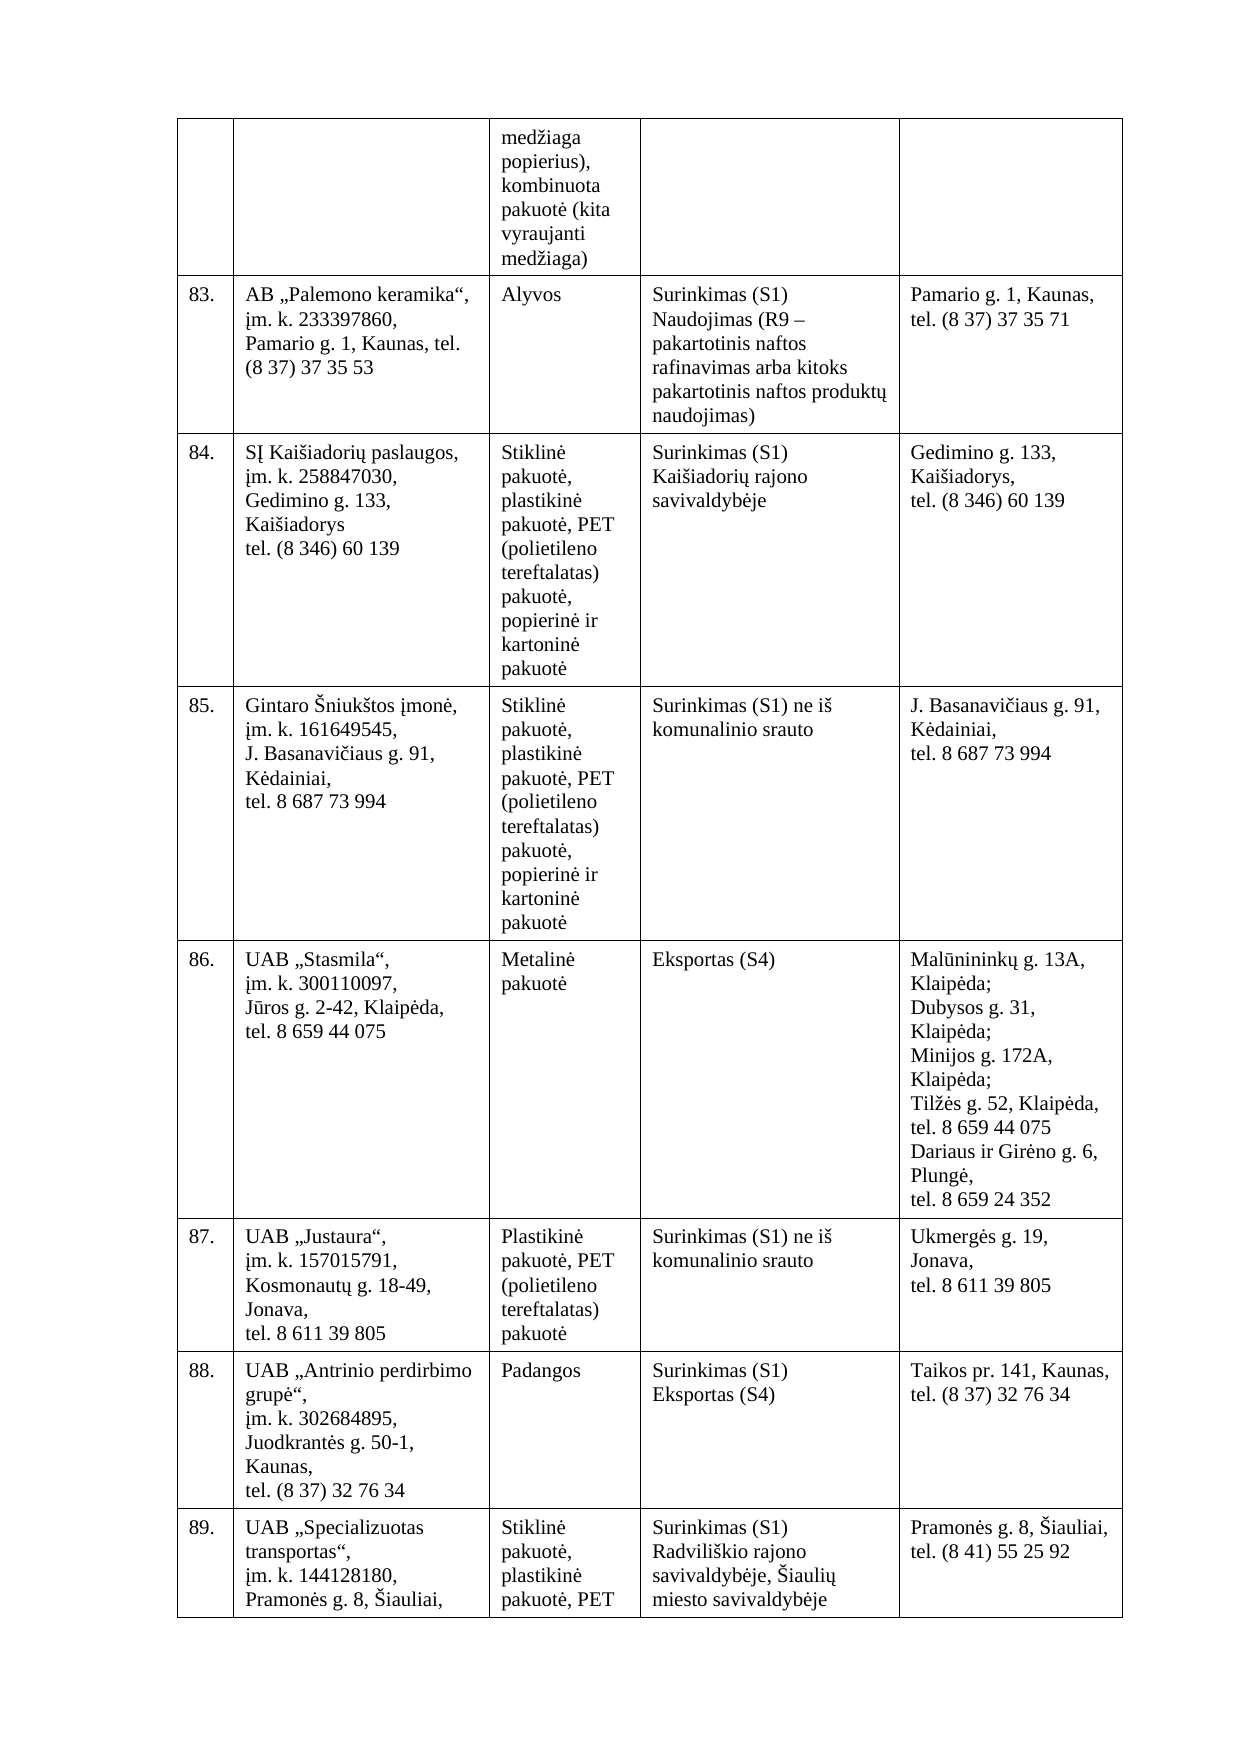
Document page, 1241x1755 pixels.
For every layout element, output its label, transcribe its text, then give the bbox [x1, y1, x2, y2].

table_cell J. Basanavičiaus g. 91, Kėdainiai, tel. 8 687 73 994 [900, 687, 1122, 940]
table_cell Alyvos [490, 276, 640, 433]
table_cell Surinkimas (S1) Naudojimas (R9 – pakartotinis naftos rafinavimas arba kitoks pakartotinis naftos produktų naudojimas) [641, 276, 899, 433]
table_cell AB „Palemono keramika“, įm. k. 233397860, Pamario g. 1, Kaunas, tel. (8 37) 37 35 53 [234, 276, 489, 433]
table_cell 83. [178, 276, 233, 433]
table_cell medžiaga popierius), kombinuota pakuotė (kita vyraujanti medžiaga) [490, 119, 640, 275]
table_cell [900, 119, 1122, 275]
table_cell 89. [178, 1509, 233, 1617]
table_cell Gedimino g. 133, Kaišiadorys, tel. (8 346) 60 139 [900, 434, 1122, 686]
table_cell Stiklinė pakuotė, plastikinė pakuotė, PET (polietileno tereftalatas) pakuotė, popierinė ir kartoninė pakuotė [490, 434, 640, 686]
table_cell 85. [178, 687, 233, 940]
table_cell Stiklinė pakuotė, plastikinė pakuotė, PET (polietileno tereftalatas) pakuotė, popierinė ir kartoninė pakuotė [490, 687, 640, 940]
table_cell Surinkimas (S1) ne iš komunalinio srauto [641, 1219, 899, 1351]
table_cell Surinkimas (S1) ne iš komunalinio srauto [641, 687, 899, 940]
table_cell Plastikinė pakuotė, PET (polietileno tereftalatas) pakuotė [490, 1219, 640, 1351]
table_cell Eksportas (S4) [641, 941, 899, 1217]
table_cell Taikos pr. 141, Kaunas, tel. (8 37) 32 76 34 [900, 1352, 1122, 1508]
table_cell UAB „Specializuotas transportas“, įm. k. 144128180, Pramonės g. 8, Šiauliai, [234, 1509, 489, 1617]
table_cell Ukmergės g. 19, Jonava, tel. 8 611 39 805 [900, 1219, 1122, 1351]
table_cell [234, 119, 489, 275]
table_cell 86. [178, 941, 233, 1217]
table_cell Surinkimas (S1) Kaišiadorių rajono savivaldybėje [641, 434, 899, 686]
table_cell SĮ Kaišiadorių paslaugos, įm. k. 258847030, Gedimino g. 133, Kaišiadorys tel. (8 346) 60 139 [234, 434, 489, 686]
table_cell 87. [178, 1219, 233, 1351]
table_cell Surinkimas (S1) Eksportas (S4) [641, 1352, 899, 1508]
table_cell UAB „Antrinio perdirbimo grupė“, įm. k. 302684895, Juodkrantės g. 50-1, Kaunas, tel. (8 37) 32 76 34 [234, 1352, 489, 1508]
table_cell 88. [178, 1352, 233, 1508]
table_cell UAB „Stasmila“, įm. k. 300110097, Jūros g. 2-42, Klaipėda, tel. 8 659 44 075 [234, 941, 489, 1217]
table_cell Pamario g. 1, Kaunas, tel. (8 37) 37 35 71 [900, 276, 1122, 433]
table_cell [641, 119, 899, 275]
table_cell UAB „Justaura“, įm. k. 157015791, Kosmonautų g. 18-49, Jonava, tel. 8 611 39 805 [234, 1219, 489, 1351]
table_cell Gintaro Šniukštos įmonė, įm. k. 161649545, J. Basanavičiaus g. 91, Kėdainiai, tel. 8 687 73 994 [234, 687, 489, 940]
table_cell Metalinė pakuotė [490, 941, 640, 1217]
table_cell [178, 119, 233, 275]
table_cell 84. [178, 434, 233, 686]
table_cell Malūnininkų g. 13A, Klaipėda; Dubysos g. 31, Klaipėda; Minijos g. 172A, Klaipėda; Tilžės g. 52, Klaipėda, tel. 8 659 44 075 Dariaus ir Girėno g. 6, Plungė, tel. 8 659 24 352 [900, 941, 1122, 1217]
table_cell Stiklinė pakuotė, plastikinė pakuotė, PET [490, 1509, 640, 1617]
table_cell Pramonės g. 8, Šiauliai, tel. (8 41) 55 25 92 [900, 1509, 1122, 1617]
table_cell Padangos [490, 1352, 640, 1508]
table_cell Surinkimas (S1) Radviliškio rajono savivaldybėje, Šiaulių miesto savivaldybėje [641, 1509, 899, 1617]
